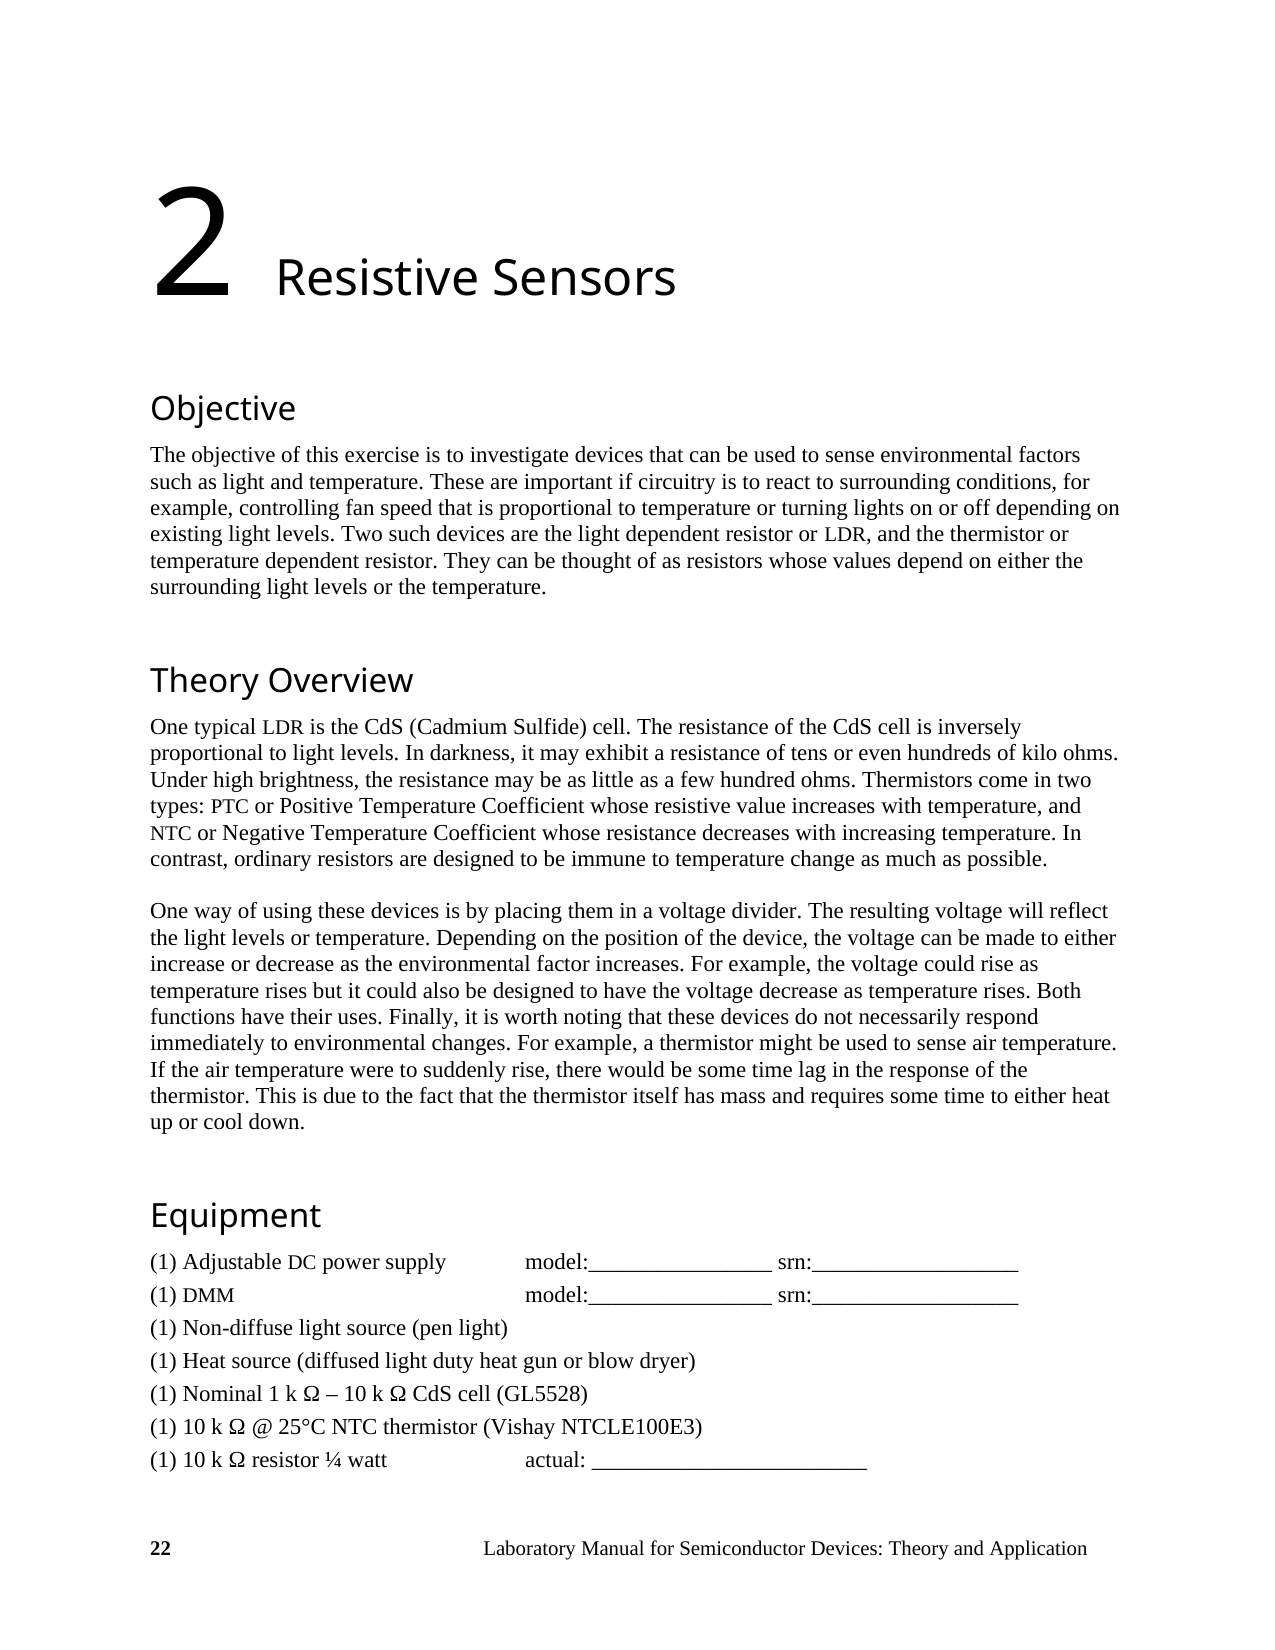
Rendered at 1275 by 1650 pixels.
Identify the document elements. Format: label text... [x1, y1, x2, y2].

title 2 Resistive Sensors [150, 135, 1125, 339]
text (1) 10 k Ω resistor ¼ watt actual: ________________________ [150, 1446, 1125, 1472]
text (1) Heat source (diffused light duty heat gun or blow dryer) [150, 1347, 1125, 1373]
text (1) Nominal 1 k Ω – 10 k Ω CdS cell (GL5528) [150, 1380, 1125, 1406]
text (1) 10 k Ω @ 25°C NTC thermistor (Vishay NTCLE100E3) [150, 1413, 1125, 1439]
subtitle One typical LDR is the CdS (Cadmium Sulfide) cell. The resistance of the CdS cell is inversely proportional to light levels. In darkness, it may exhibit a resistance of tens or even hundreds of kilo ohms. Under high brightness, the resistance may be as little as a few hundred ohms. Thermistors come in two types: PTC or Positive Temperature Coefficient whose resistive value increases with temperature, and NTC or Negative Temperature Coefficient whose resistance decreases with increasing temperature. In contrast, ordinary resistors are designed to be immune to temperature change as much as possible. [150, 713, 1125, 871]
subtitle Equipment [150, 1192, 1125, 1237]
subtitle Theory Overview [150, 656, 1125, 702]
text (1) Adjustable DC power supply model:________________ srn:__________________ [150, 1248, 1125, 1275]
subtitle One way of using these devices is by placing them in a voltage divider. The resulting voltage will reflect the light levels or temperature. Depending on the position of the device, the voltage can be made to either increase or decrease as the environmental factor increases. For example, the voltage could rise as temperature rises but it could also be designed to have the voltage decrease as temperature rises. Both functions have their uses. Finally, it is worth noting that these devices do not necessarily respond immediately to environmental changes. For example, a thermistor might be used to sense air temperature. If the air temperature were to suddenly rise, there would be some time lag in the response of the thermistor. This is due to the fact that the thermistor itself has mass and requires some time to either heat up or cool down. [150, 898, 1125, 1135]
subtitle The objective of this exercise is to investigate devices that can be used to sense environmental factors such as light and temperature. These are important if circuitry is to react to surrounding conditions, for example, controlling fan speed that is proportional to temperature or turning lights on or off depending on existing light levels. Two such devices are the light dependent resistor or LDR, and the thermistor or temperature dependent resistor. They can be thought of as resistors whose values depend on either the surrounding light levels or the temperature. [150, 441, 1125, 599]
text (1) DMM model:________________ srn:__________________ [150, 1281, 1125, 1308]
text (1) Non-diffuse light source (pen light) [150, 1314, 1125, 1341]
subtitle Objective [150, 385, 1125, 430]
